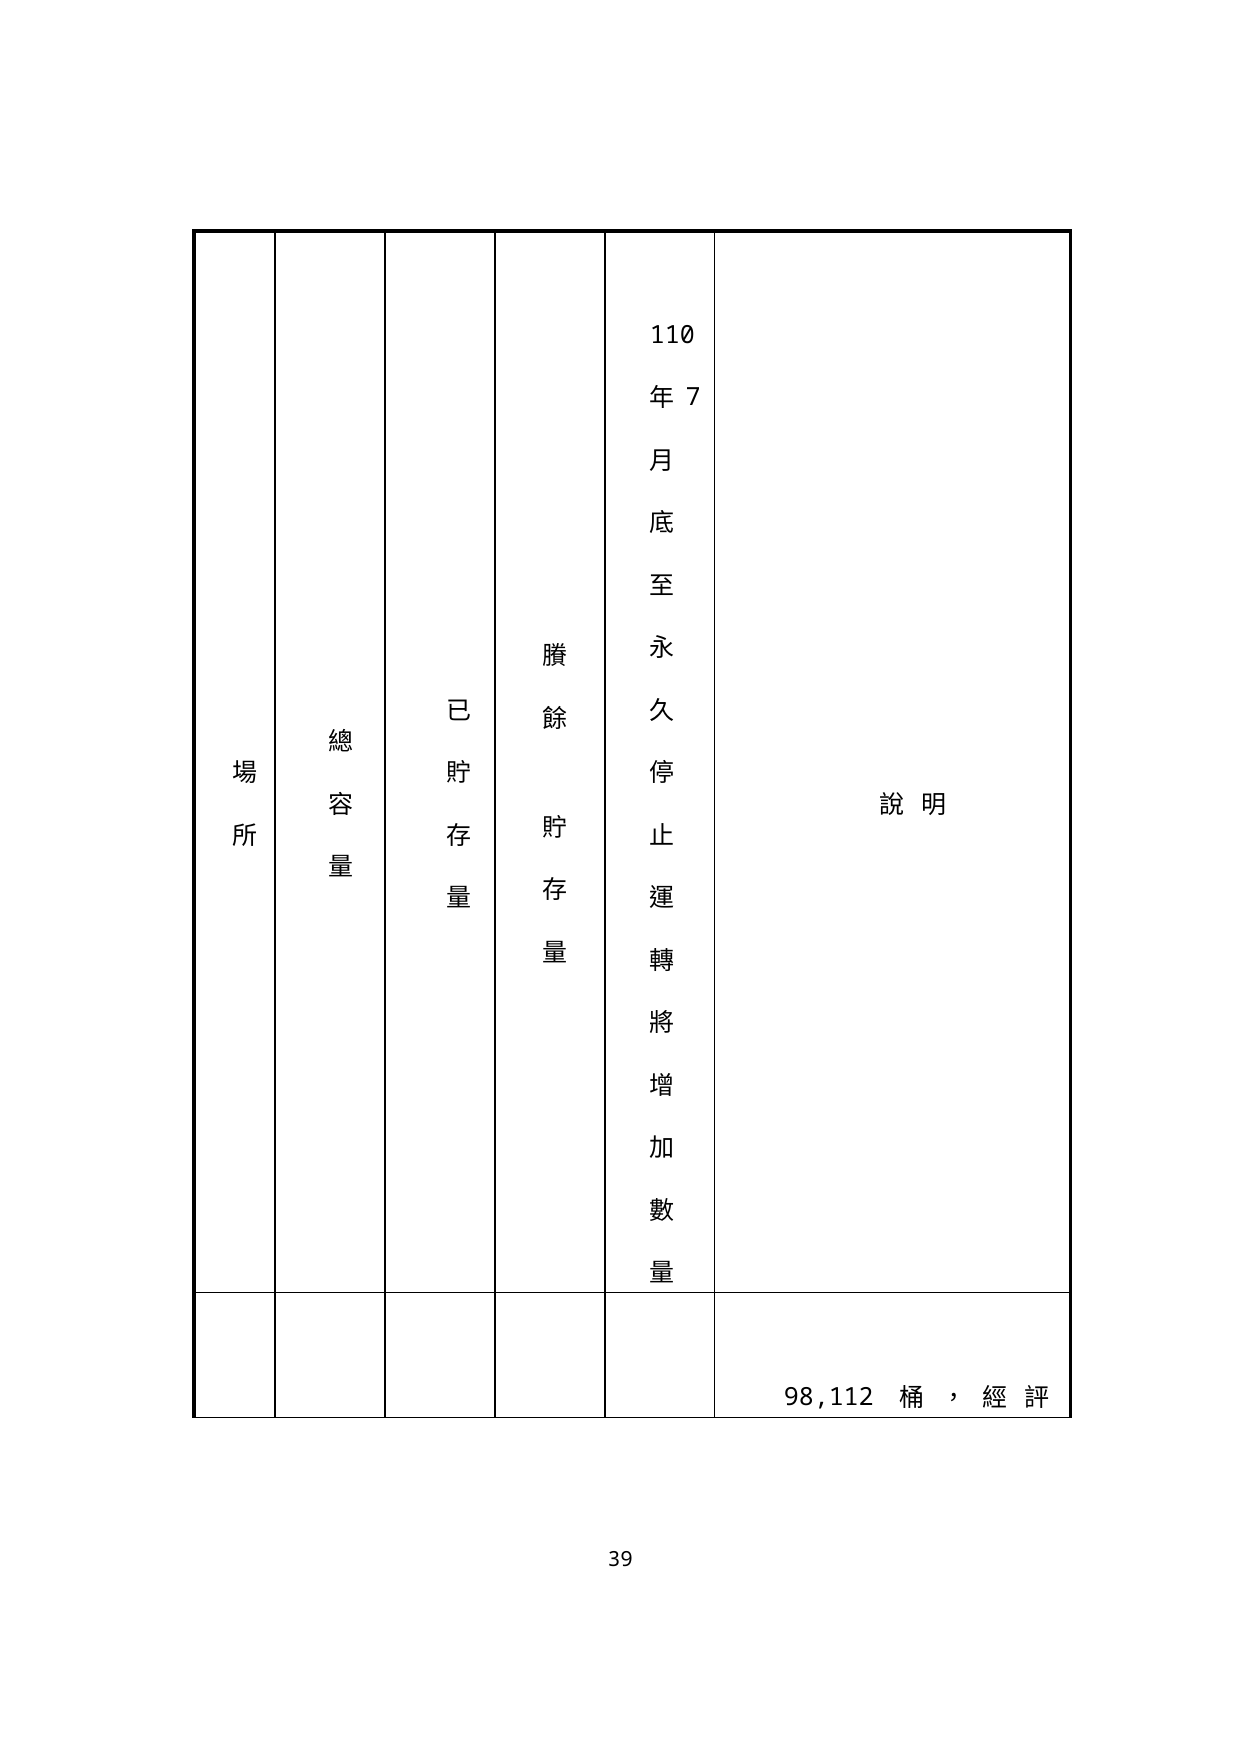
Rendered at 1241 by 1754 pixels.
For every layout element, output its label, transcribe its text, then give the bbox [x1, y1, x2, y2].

table_header 場所 [196, 233, 274, 1292]
table_header 總容量 [276, 233, 384, 1292]
table_cell [386, 1293, 494, 1417]
table_cell [196, 1293, 274, 1417]
table_cell [276, 1293, 384, 1417]
table_cell [606, 1293, 714, 1417]
table_header 賸餘 貯存量 [496, 233, 604, 1292]
table_header 已貯存量 [386, 233, 494, 1292]
table_header 說明 [715, 233, 1069, 1292]
table_cell [496, 1293, 604, 1417]
table_header 110年7月底至永久停止運轉將增加數量 [606, 233, 714, 1292]
table_cell 98,112桶，經評 [715, 1293, 1069, 1417]
